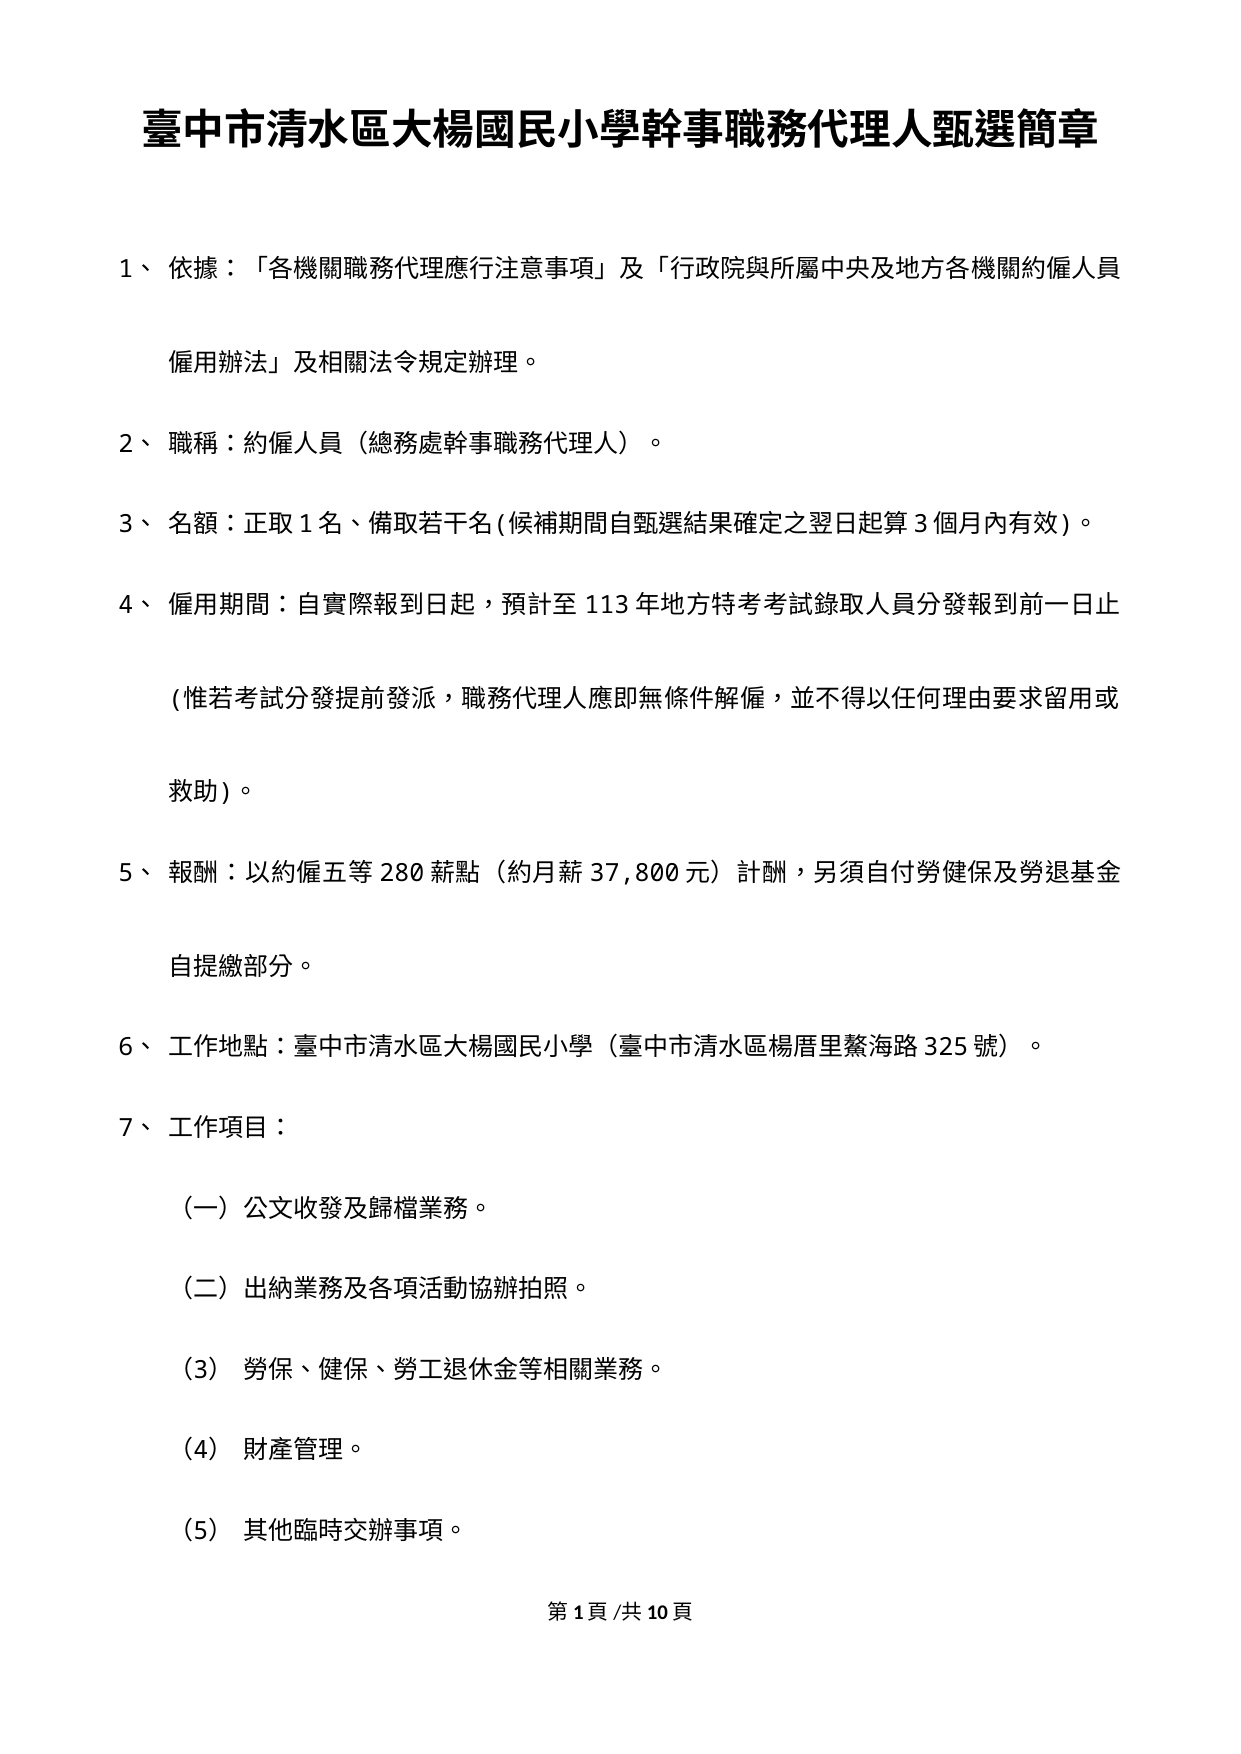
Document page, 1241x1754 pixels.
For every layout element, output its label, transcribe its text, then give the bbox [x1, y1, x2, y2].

list 報酬：以約僱五等280薪點（約月薪37,800元）計酬，另須自付勞健保及勞退基金自提繳部分。 [118, 829, 1122, 985]
list 職稱：約僱人員（總務處幹事職務代理人）。 [118, 399, 1122, 462]
list 依據：「各機關職務代理應行注意事項」及「行政院與所屬中央及地方各機關約僱人員僱用辦法」及相關法令規定辦理。 [118, 225, 1122, 381]
text （一）公文收發及歸檔業務。 [168, 1164, 1122, 1227]
list 僱用期間：自實際報到日起，預計至113年地方特考考試錄取人員分發報到前一日止(惟若考試分發提前發派，職務代理人應即無條件解僱，並不得以任何理由要求留用或救助)。 [118, 561, 1122, 811]
text 臺中市清水區大楊國民小學幹事職務代理人甄選簡章 [118, 85, 1122, 147]
list 工作項目： [118, 1084, 1122, 1146]
list 其他臨時交辦事項。 [168, 1487, 1122, 1549]
list 財產管理。 [168, 1406, 1122, 1469]
list 勞保、健保、勞工退休金等相關業務。 [168, 1326, 1122, 1388]
list 工作地點：臺中市清水區大楊國民小學（臺中市清水區楊厝里鰲海路325號）。 [118, 1003, 1122, 1066]
list 名額：正取1名、備取若干名(候補期間自甄選結果確定之翌日起算3個月內有效)。 [118, 480, 1122, 543]
text （二）出納業務及各項活動協辦拍照。 [168, 1245, 1122, 1308]
